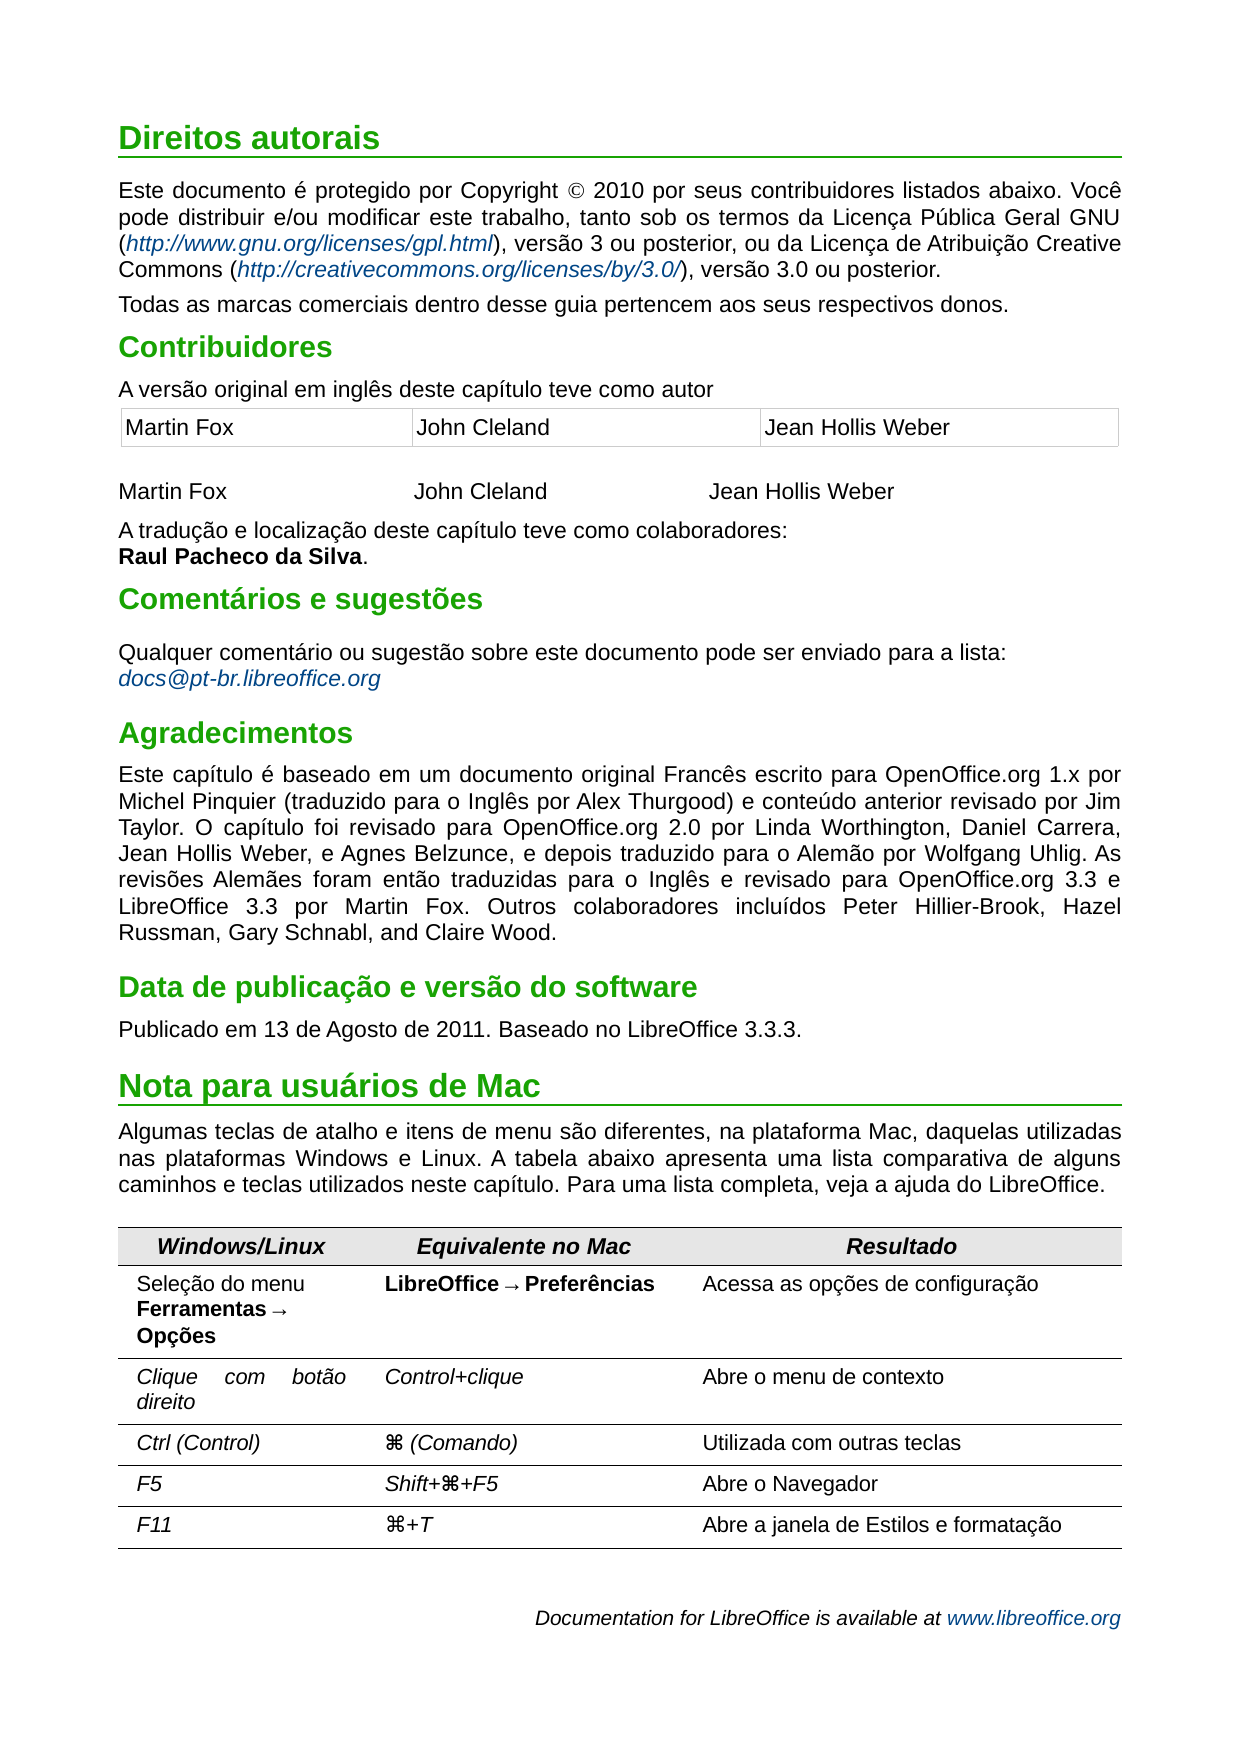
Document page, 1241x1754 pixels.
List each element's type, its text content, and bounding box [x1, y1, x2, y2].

table_cell Utilizada com outras teclas [684, 1425, 1122, 1465]
table_cell Abre o menu de contexto [684, 1359, 1122, 1424]
subtitle Nota para usuários de Mac [118, 1066, 1122, 1104]
table_cell LibreOffice → Preferências [366, 1266, 684, 1358]
text Contribuidores [118, 329, 1122, 364]
text Algumas teclas de atalho e itens de menu são diferentes, na plataforma Mac, daquelas utilizadas nas plataformas Windows e Linux. A tabela abaixo apresenta uma lista comparativa de alguns caminhos e teclas utilizados neste capítulo. Para uma lista completa, veja a ajuda do LibreOffice. [118, 1118, 1122, 1197]
table_header Jean Hollis Weber [761, 409, 1118, 446]
table_cell F5 [118, 1466, 366, 1506]
table_header Windows/Linux [118, 1228, 366, 1265]
table_cell Seleção do menu Ferramentas → Opções [118, 1266, 366, 1358]
text A tradução e localização deste capítulo teve como colaboradores: [118, 517, 1122, 543]
subtitle Direitos autorais [118, 118, 1122, 156]
table_cell Abre a janela de Estilos e formatação [684, 1507, 1122, 1547]
table_cell z+T [366, 1507, 684, 1547]
table_cell Control+clique [366, 1359, 684, 1424]
text Publicado em 13 de Agosto de 2011. Baseado no LibreOffice 3.3.3. [118, 1016, 1122, 1042]
text Martin Fox John Cleland Jean Hollis Weber [118, 478, 1122, 504]
text Raul Pacheco da Silva. [118, 543, 1122, 569]
table_header John Cleland [413, 409, 760, 446]
text Data de publicação e versão do software [118, 969, 1122, 1004]
table_header Equivalente no Mac [366, 1228, 684, 1265]
text Qualquer comentário ou sugestão sobre este documento pode ser enviado para a lista: docs@pt-br.libreoffice.org [118, 639, 1122, 692]
table_cell Abre o Navegador [684, 1466, 1122, 1506]
table_cell ⌘ (Comando) [366, 1425, 684, 1465]
table_cell Acessa as opções de configuração [684, 1266, 1122, 1358]
text Agradecimentos [118, 715, 1122, 750]
text A versão original em inglês deste capítulo teve como autor [118, 376, 1122, 402]
table_header Resultado [684, 1228, 1122, 1265]
text Este capítulo é baseado em um documento original Francês escrito para OpenOffice.org 1.x por Michel Pinquier (traduzido para o Inglês por Alex Thurgood) e conteúdo anterior revisado por Jim Taylor. O capítulo foi revisado para OpenOffice.org 2.0 por Linda Worthington, Daniel Carrera, Jean Hollis Weber, e Agnes Belzunce, e depois traduzido para o Alemão por Wolfgang Uhlig. As revisões Alemães foram então traduzidas para o Inglês e revisado para OpenOffice.org 3.3 e LibreOffice 3.3 por Martin Fox. Outros colaboradores incluídos Peter Hillier-Brook, Hazel Russman, Gary Schnabl, and Claire Wood. [118, 761, 1122, 945]
table_header Martin Fox [122, 409, 412, 446]
table_cell Clique com botão direito [118, 1359, 366, 1424]
text Este documento é protegido por Copyright © 2010 por seus contribuidores listados abaixo. Você pode distribuir e/ou modificar este trabalho, tanto sob os termos da Licença Pública Geral GNU (http://www.gnu.org/licenses/gpl.html), versão 3 ou posterior, ou da Licença de Atribuição Creative Commons (http://creativecommons.org/licenses/by/3.0/), versão 3.0 ou posterior. [118, 177, 1122, 282]
table_cell F11 [118, 1507, 366, 1547]
text Comentários e sugestões [118, 581, 1122, 616]
text Todas as marcas comerciais dentro desse guia pertencem aos seus respectivos donos. [118, 291, 1122, 317]
table_cell Ctrl (Control) [118, 1425, 366, 1465]
table_cell Shift+⌘+F5 [366, 1466, 684, 1506]
